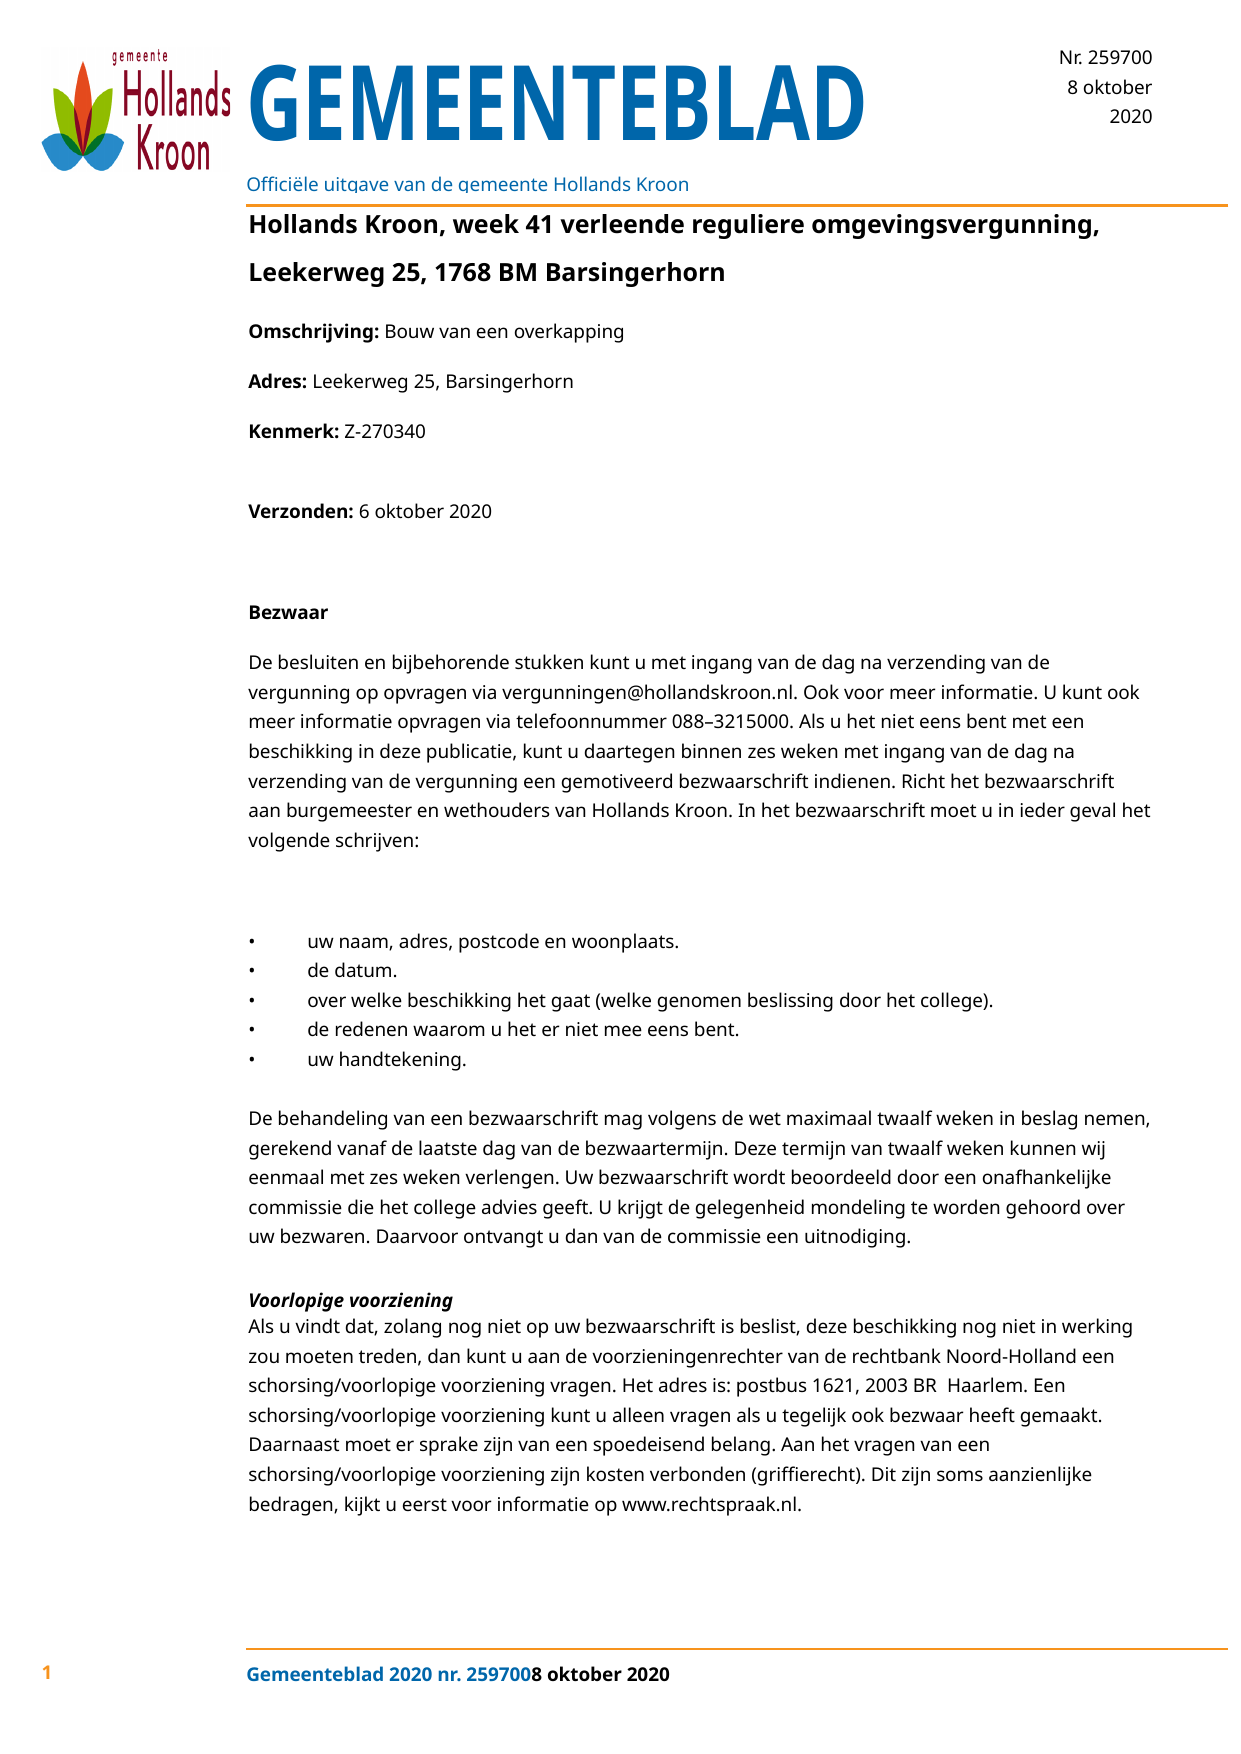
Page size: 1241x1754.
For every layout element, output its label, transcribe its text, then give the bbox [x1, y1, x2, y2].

text Kenmerk: Z-270340 [248, 419, 1152, 444]
list de datum. [248, 957, 1152, 983]
text Hollands Kroon, week 41 verleende reguliere omgevingsvergunning, Leekerweg 25, 1768 BM Barsingerhorn [248, 207, 1152, 288]
picture [41, 47, 231, 172]
text Verzonden: 6 oktober 2020 [248, 498, 1152, 524]
text Adres: Leekerweg 25, Barsingerhorn [248, 368, 1152, 394]
text Als u vindt dat, zolang nog niet op uw bezwaarschrift is beslist, deze beschikking nog niet in werking zou moeten treden, dan kunt u aan de voorzieningenrechter van de rechtbank Noord-Holland een schorsing/voorlopige voorziening vragen. Het adres is: postbus 1621, 2003 BR Haarlem. Een schorsing/voorlopige voorziening kunt u alleen vragen als u tegelijk ook bezwaar heeft gemaakt. Daarnaast moet er sprake zijn van een spoedeisend belang. Aan het vragen van een schorsing/voorlopige voorziening zijn kosten verbonden (griffierecht). Dit zijn soms aanzienlijke bedragen, kijkt u eerst voor informatie op www.rechtspraak.nl. [248, 1313, 1152, 1517]
table_header [700, 469, 1152, 495]
text Omschrijving: Bouw van een overkapping [248, 318, 1152, 344]
list over welke beschikking het gaat (welke genomen beslissing door het college). [248, 987, 1152, 1013]
list uw handtekening. [248, 1046, 1152, 1072]
text De behandeling van een bezwaarschrift mag volgens de wet maximaal twaalf weken in beslag nemen, gerekend vanaf de laatste dag van de bezwaartermijn. Deze termijn van twaalf weken kunnen wij eenmaal met zes weken verlengen. Uw bezwaarschrift wordt beoordeeld door een onafhankelijke commissie die het college advies geeft. U krijgt de gelegenheid mondeling te worden gehoord over uw bezwaren. Daarvoor ontvangt u dan van de commissie een uitnodiging. [248, 1105, 1152, 1249]
list de redenen waarom u het er niet mee eens bent. [248, 1017, 1152, 1042]
table_header [248, 469, 700, 495]
text De besluiten en bijbehorende stukken kunt u met ingang van de dag na verzending van de vergunning op opvragen via vergunningen@hollandskroon.nl. Ook voor meer informatie. U kunt ook meer informatie opvragen via telefoonnummer 088–3215000. Als u het niet eens bent met een beschikking in deze publicatie, kunt u daartegen binnen zes weken met ingang van de dag na verzending van de vergunning een gemotiveerd bezwaarschrift indienen. Richt het bezwaarschrift aan burgemeester en wethouders van Hollands Kroon. In het bezwaarschrift moet u in ieder geval het volgende schrijven: [248, 649, 1152, 853]
list uw naam, adres, postcode en woonplaats. [248, 928, 1152, 953]
text Voorlopige voorziening [248, 1288, 1152, 1313]
text Bezwaar [248, 599, 1152, 625]
